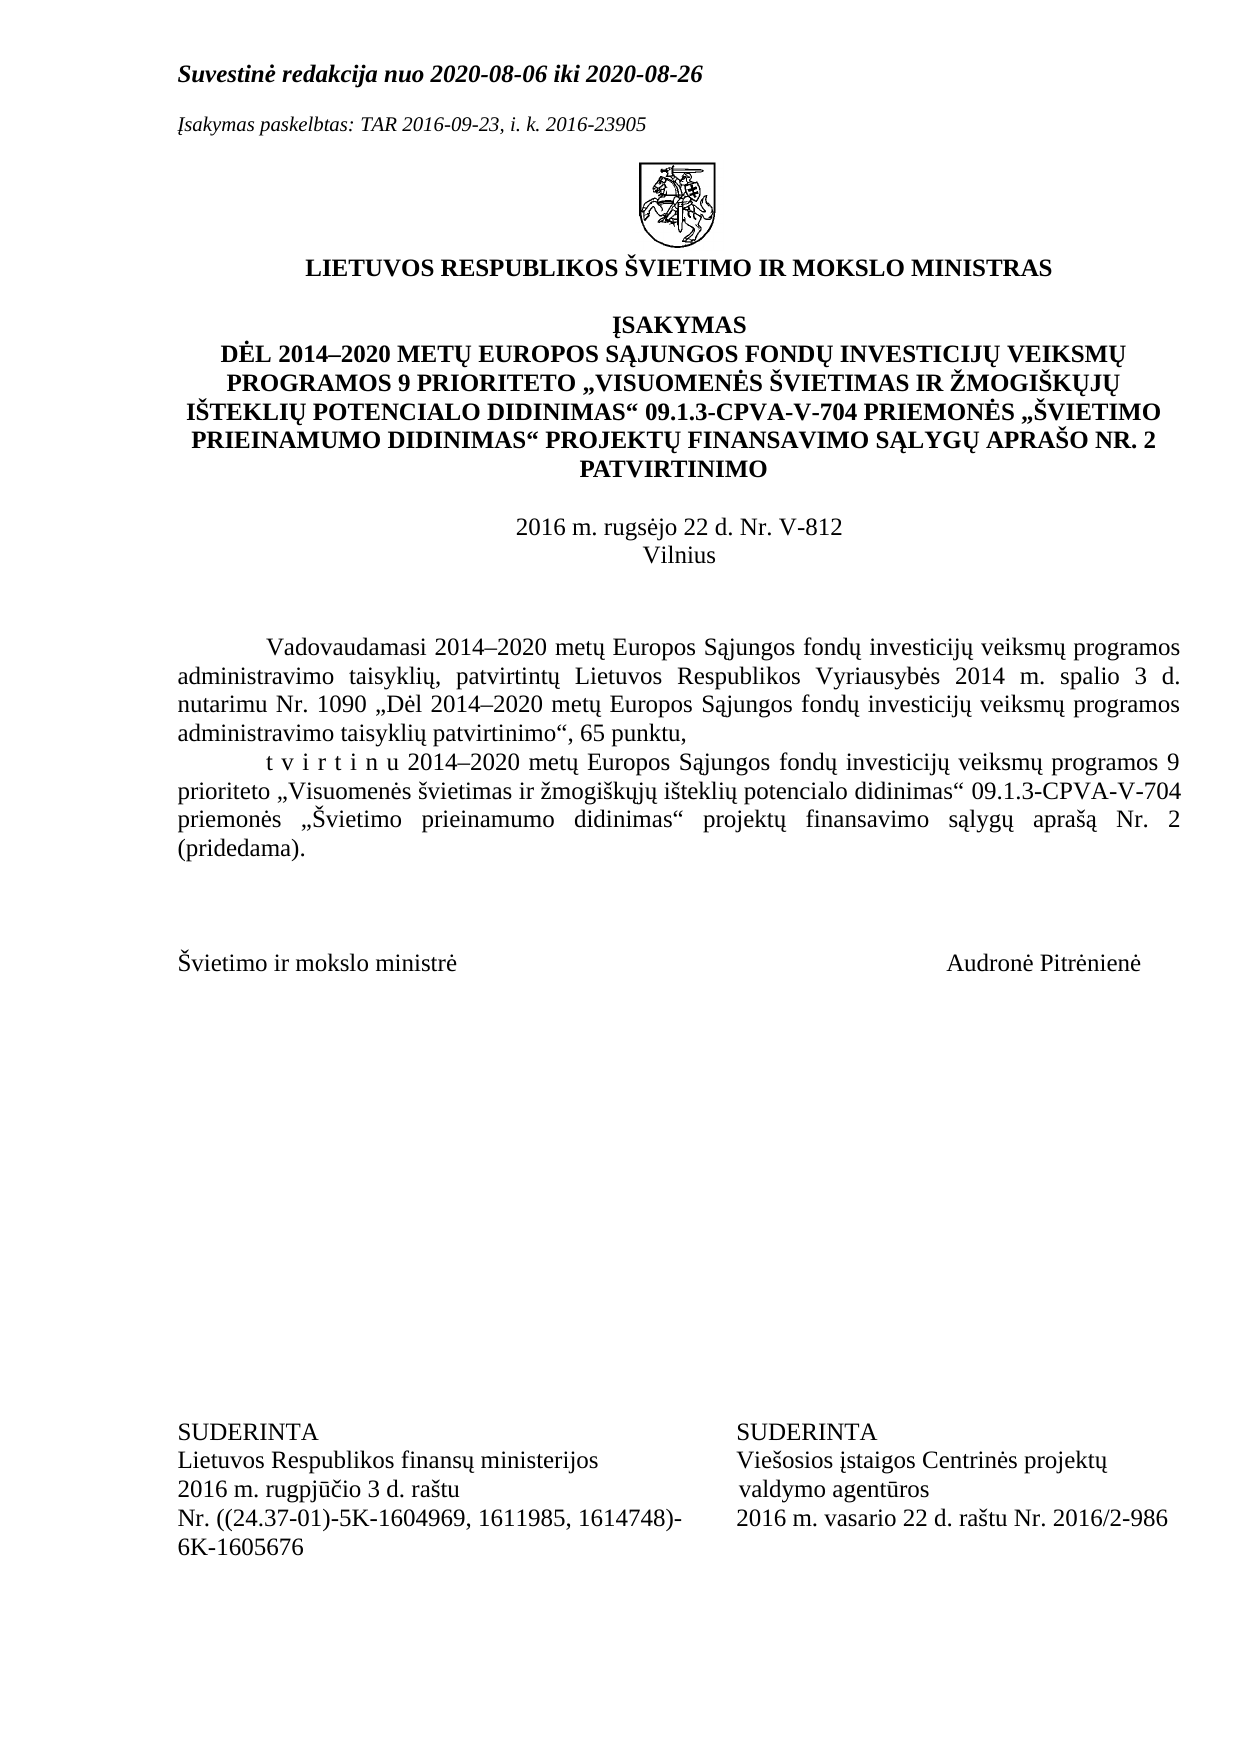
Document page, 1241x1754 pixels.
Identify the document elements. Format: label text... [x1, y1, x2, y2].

text Vilnius [177, 540, 1181, 569]
text 2016 m. rugpjūčio 3 d. raštu valdymo agentūros [177, 1474, 1181, 1503]
text Nr. ((24.37-01)-5K-1604969, 1611985, 1614748)- 2016 m. vasario 22 d. raštu Nr. 2016/2-986 [177, 1503, 1181, 1532]
text Vadovaudamasi 2014–2020 metų Europos Sąjungos fondų investicijų veiksmų programos administravimo taisyklių, patvirtintų Lietuvos Respublikos Vyriausybės 2014 m. spalio 3 d. nutarimu Nr. 1090 „Dėl 2014–2020 metų Europos Sąjungos fondų investicijų veiksmų programos administravimo taisyklių patvirtinimo“, 65 punktu, [177, 632, 1181, 747]
text SUDERINTA SUDERINTA [177, 1417, 1181, 1446]
text Lietuvos Respublikos finansų ministerijos Viešosios įstaigos Centrinės projektų [177, 1446, 1181, 1474]
text t v i r t i n u 2014–2020 metų Europos Sąjungos fondų investicijų veiksmų programos 9 prioriteto „Visuomenės švietimas ir žmogiškųjų išteklių potencialo didinimas“ 09.1.3-CPVA-V-704 priemonės „Švietimo prieinamumo didinimas“ projektų finansavimo sąlygų aprašą Nr. 2 (pridedama). [177, 747, 1181, 862]
text LIETUVOS RESPUBLIKOS ŠVIETIMO IR MOKSLO MINISTRAS [177, 253, 1181, 282]
text Švietimo ir mokslo ministrė Audronė Pitrėnienė [177, 948, 1181, 977]
text 6K-1605676 [177, 1532, 1181, 1561]
text DĖL 2014–2020 METŲ EUROPOS SĄJUNGOS FONDŲ INVESTICIJŲ VEIKSMŲ PROGRAMOS 9 PRIORITETO „VISUOMENĖS ŠVIETIMAS IR ŽMOGIŠKŲJŲ IŠTEKLIŲ POTENCIALO DIDINIMAS“ 09.1.3-CPVA-V-704 PRIEMONĖS „ŠVIETIMO PRIEINAMUMO DIDINIMAS“ PROJEKTŲ FINANSAVIMO SĄLYGŲ APRAŠO NR. 2 PATVIRTINIMO [166, 339, 1181, 483]
text Įsakymas paskelbtas: TAR 2016-09-23, i. k. 2016-23905 [177, 112, 1181, 136]
text ĮSAKYMAS [177, 310, 1181, 339]
text Suvestinė redakcija nuo 2020-08-06 iki 2020-08-26 [177, 59, 1181, 88]
text 2016 m. rugsėjo 22 d. Nr. V-812 [177, 512, 1181, 540]
